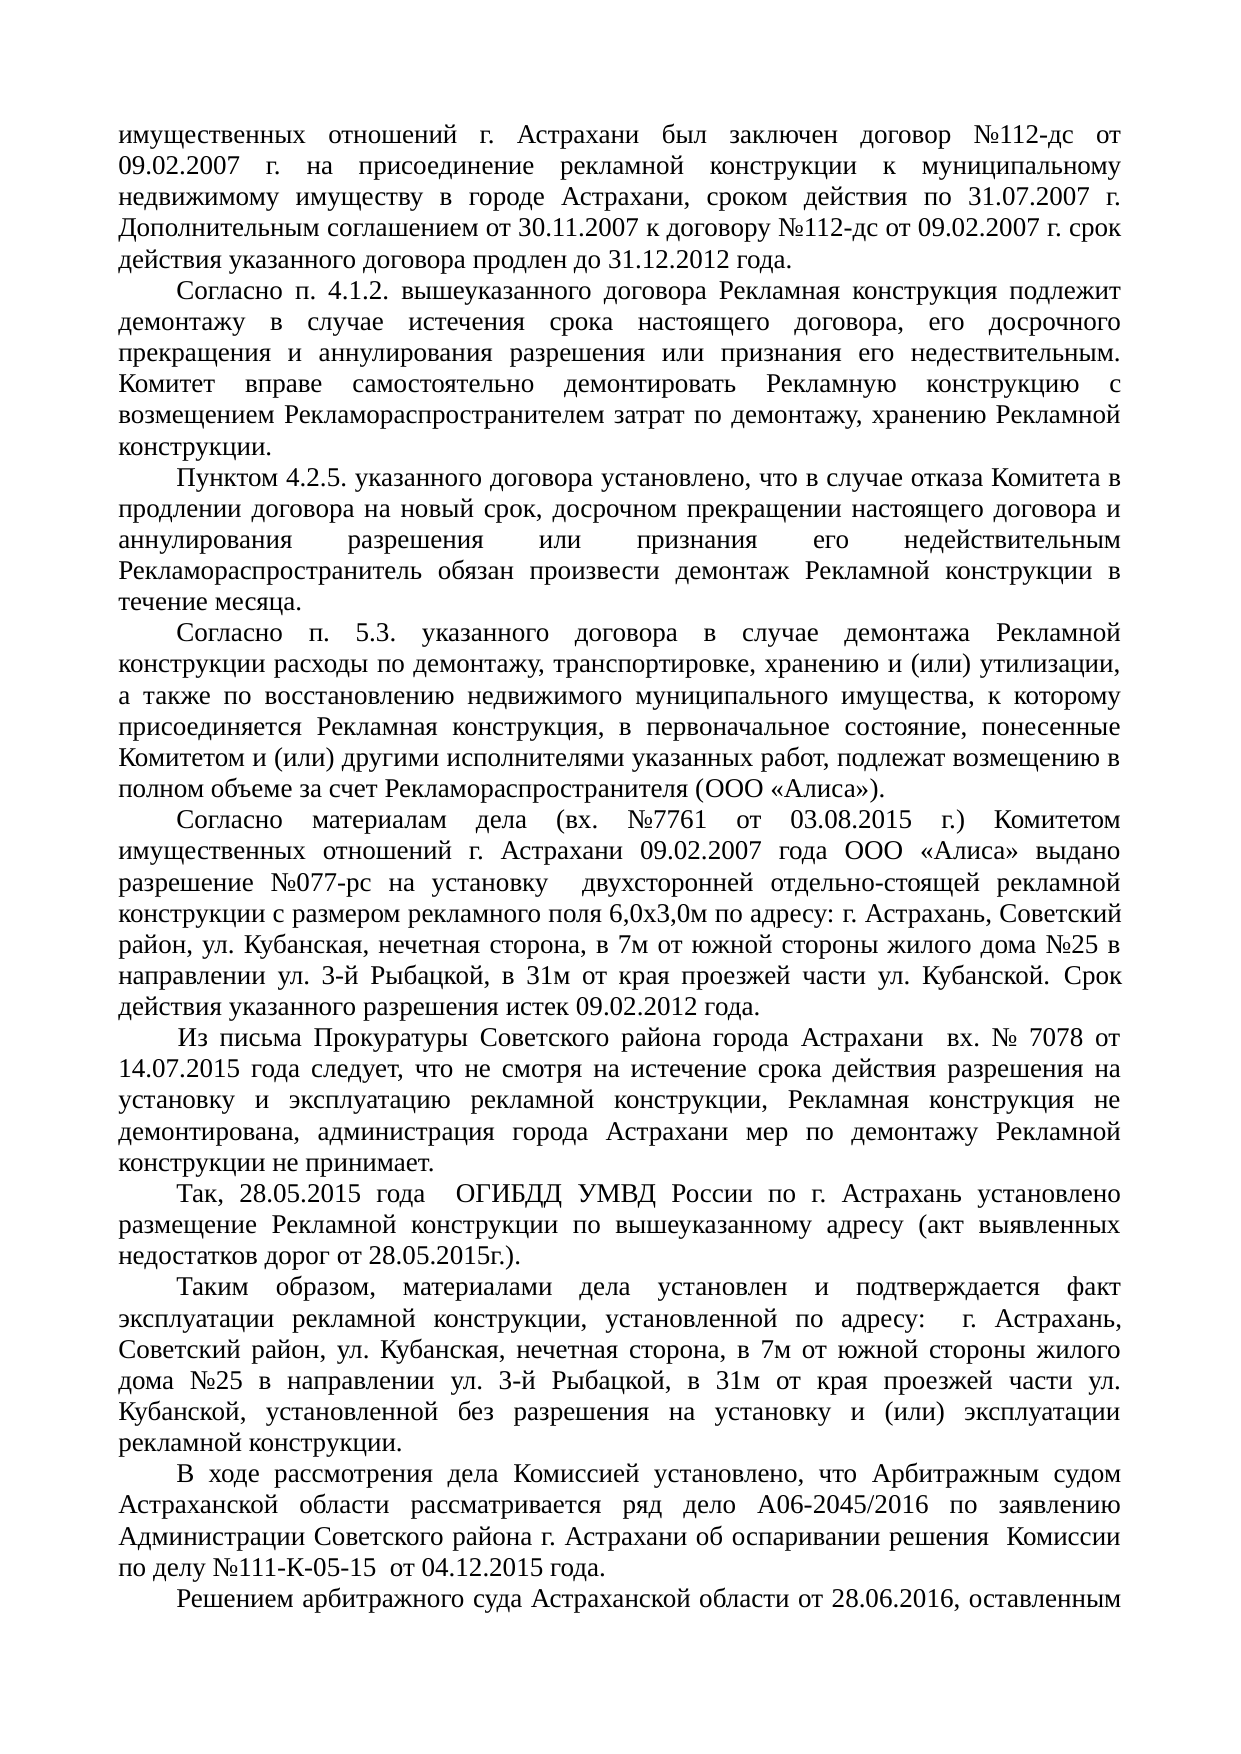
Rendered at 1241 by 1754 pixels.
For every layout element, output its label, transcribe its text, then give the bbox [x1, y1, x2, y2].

text Решением арбитражного суда Астраханской области от 28.06.2016, оставленным [118, 1582, 1122, 1613]
text Пунктом 4.2.5. указанного договора установлено, что в случае отказа Комитета в продлении договора на новый срок, досрочном прекращении настоящего договора и аннулирования разрешения или признания его недействительным Рекламораспространитель обязан произвести демонтаж Рекламной конструкции в течение месяца. [118, 461, 1122, 616]
text Так, 28.05.2015 года ОГИБДД УМВД России по г. Астрахань установлено размещение Рекламной конструкции по вышеуказанному адресу (акт выявленных недостатков дорог от 28.05.2015г.). [118, 1177, 1122, 1271]
text Согласно п. 5.3. указанного договора в случае демонтажа Рекламной конструкции расходы по демонтажу, транспортировке, хранению и (или) утилизации, а также по восстановлению недвижимого муниципального имущества, к которому присоединяется Рекламная конструкция, в первоначальное состояние, понесенные Комитетом и (или) другими исполнителями указанных работ, подлежат возмещению в полном объеме за счет Рекламораспространителя (ООО «Алиса»). [118, 616, 1122, 803]
text В ходе рассмотрения дела Комиссией установлено, что Арбитражным судом Астраханской области рассматривается ряд дело А06-2045/2016 по заявлению Администрации Советского района г. Астрахани об оспаривании решения Комиссии по делу №111-К-05-15 от 04.12.2015 года. [118, 1457, 1122, 1582]
text Таким образом, материалами дела установлен и подтверждается факт эксплуатации рекламной конструкции, установленной по адресу: г. Астрахань, Советский район, ул. Кубанская, нечетная сторона, в 7м от южной стороны жилого дома №25 в направлении ул. 3-й Рыбацкой, в 31м от края проезжей части ул. Кубанской, установленной без разрешения на установку и (или) эксплуатации рекламной конструкции. [118, 1271, 1122, 1457]
text Согласно п. 4.1.2. вышеуказанного договора Рекламная конструкция подлежит демонтажу в случае истечения срока настоящего договора, его досрочного прекращения и аннулирования разрешения или признания его недествительным. Комитет вправе самостоятельно демонтировать Рекламную конструкцию с возмещением Рекламораспространителем затрат по демонтажу, хранению Рекламной конструкции. [118, 274, 1122, 461]
text Согласно материалам дела (вх. №7761 от 03.08.2015 г.) Комитетом имущественных отношений г. Астрахани 09.02.2007 года ООО «Алиса» выдано разрешение №077-рс на установку двухсторонней отдельно-стоящей рекламной конструкции с размером рекламного поля 6,0х3,0м по адресу: г. Астрахань, Советский район, ул. Кубанская, нечетная сторона, в 7м от южной стороны жилого дома №25 в направлении ул. 3-й Рыбацкой, в 31м от края проезжей части ул. Кубанской. Срок действия указанного разрешения истек 09.02.2012 года. [118, 803, 1122, 1021]
text имущественных отношений г. Астрахани был заключен договор №112-дс от 09.02.2007 г. на присоединение рекламной конструкции к муниципальному недвижимому имуществу в городе Астрахани, сроком действия по 31.07.2007 г. Дополнительным соглашением от 30.11.2007 к договору №112-дс от 09.02.2007 г. срок действия указанного договора продлен до 31.12.2012 года. [118, 118, 1122, 274]
text Из письма Прокуратуры Советского района города Астрахани вх. № 7078 от 14.07.2015 года следует, что не смотря на истечение срока действия разрешения на установку и эксплуатацию рекламной конструкции, Рекламная конструкция не демонтирована, администрация города Астрахани мер по демонтажу Рекламной конструкции не принимает. [118, 1021, 1122, 1177]
